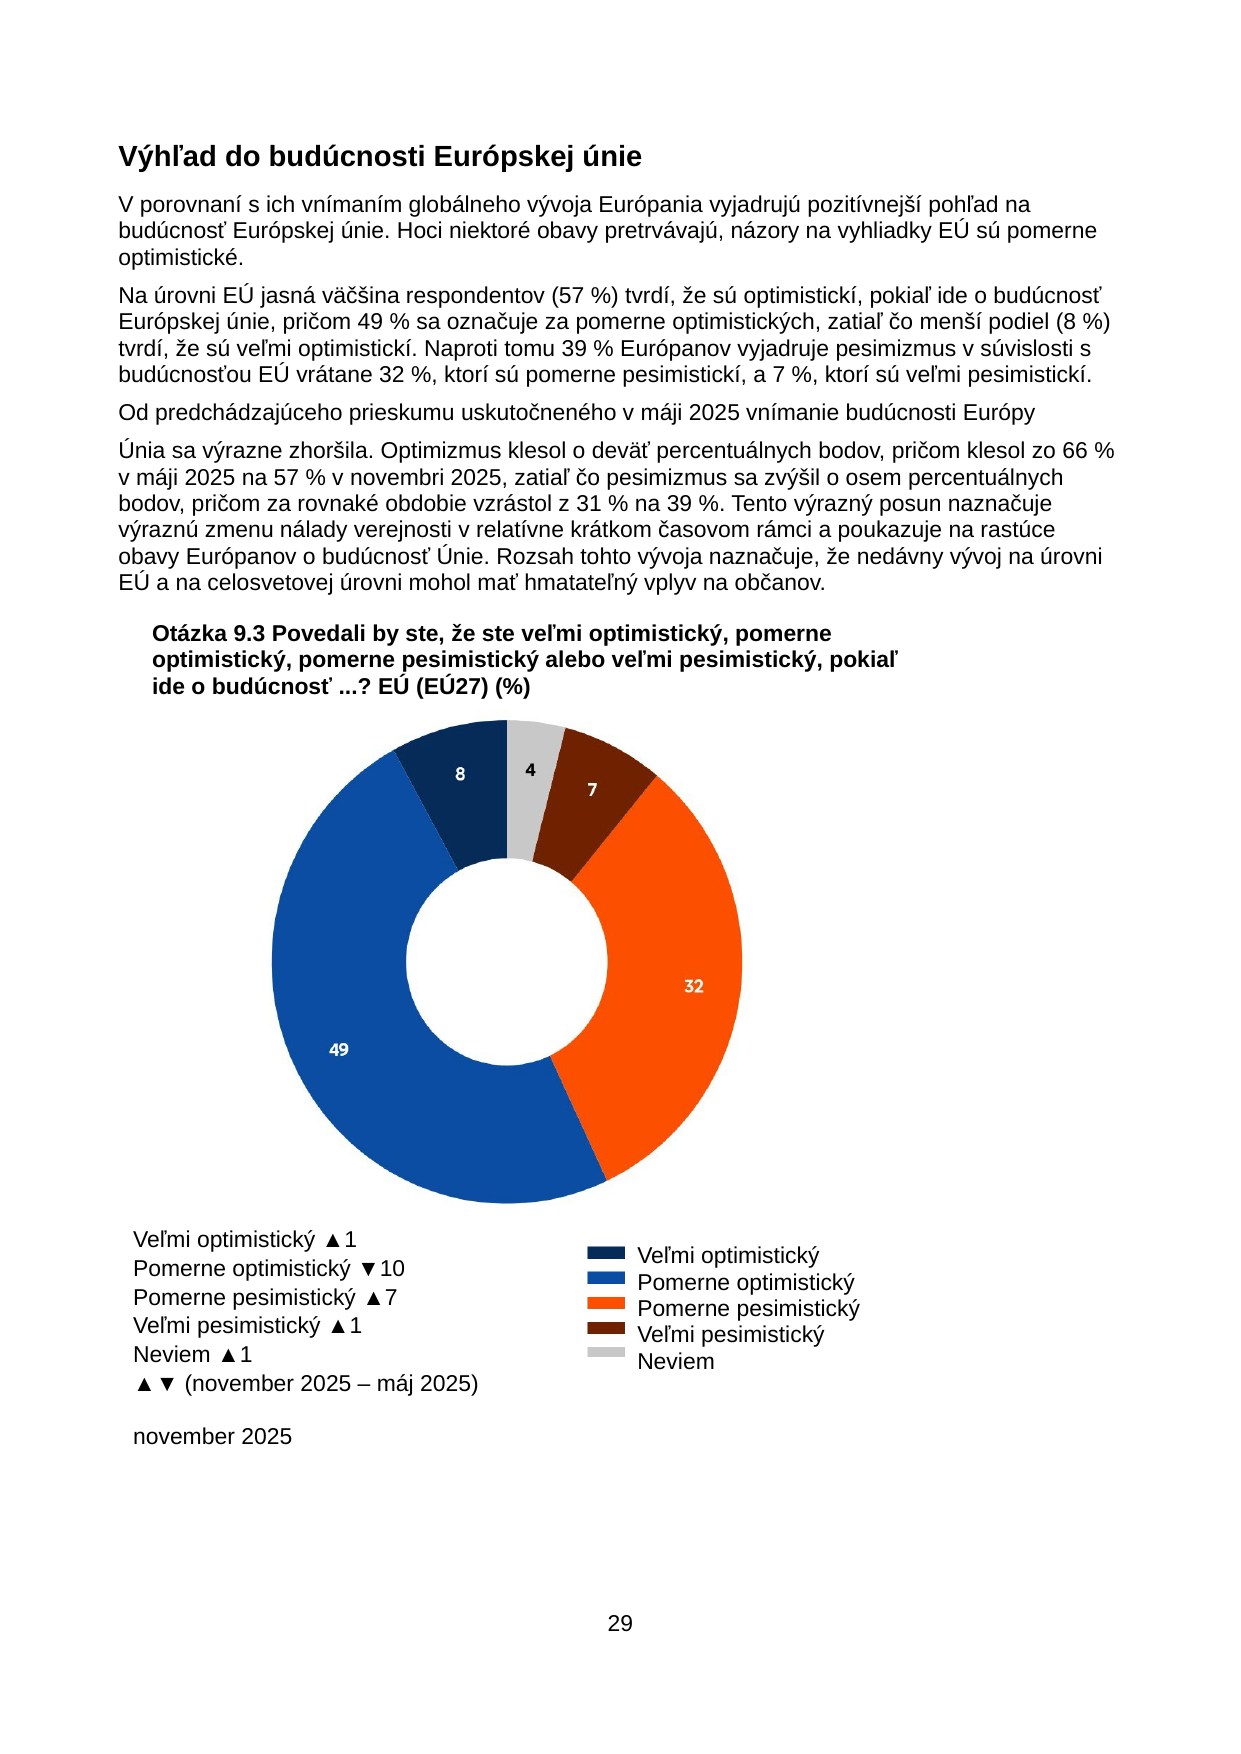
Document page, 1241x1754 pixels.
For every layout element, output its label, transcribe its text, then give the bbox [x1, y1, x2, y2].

picture [584, 1241, 627, 1357]
subtitle Výhľad do budúcnosti Európskej únie [118, 139, 1122, 172]
text Od predchádzajúceho prieskumu uskutočneného v máji 2025 vnímanie budúcnosti Európy [118, 399, 1122, 426]
text Na úrovni EÚ jasná väčšina respondentov (57 %) tvrdí, že sú optimistickí, pokiaľ ide o budúcnosť Európskej únie, pričom 49 % sa označuje za pomerne optimistických, zatiaľ čo menší podiel (8 %) tvrdí, že sú veľmi optimistickí. Naproti tomu 39 % Európanov vyjadruje pesimizmus v súvislosti s budúcnosťou EÚ vrátane 32 %, ktorí sú pomerne pesimistickí, a 7 %, ktorí sú veľmi pesimistickí. [118, 282, 1122, 387]
picture [257, 710, 754, 1217]
text V porovnaní s ich vnímaním globálneho vývoja Európania vyjadrujú pozitívnejší pohľad na budúcnosť Európskej únie. Hoci niektoré obavy pretrvávajú, názory na vyhliadky EÚ sú pomerne optimistické. [118, 191, 1122, 270]
text Únia sa výrazne zhoršila. Optimizmus klesol o deväť percentuálnych bodov, pričom klesol zo 66 % v máji 2025 na 57 % v novembri 2025, zatiaľ čo pesimizmus sa zvýšil o osem percentuálnych bodov, pričom za rovnaké obdobie vzrástol z 31 % na 39 %. Tento výrazný posun naznačuje výraznú zmenu nálady verejnosti v relatívne krátkom časovom rámci a poukazuje na rastúce obavy Európanov o budúcnosť Únie. Rozsah tohto vývoja naznačuje, že nedávny vývoj na úrovni EÚ a na celosvetovej úrovni mohol mať hmatateľný vplyv na občanov. [118, 437, 1122, 596]
